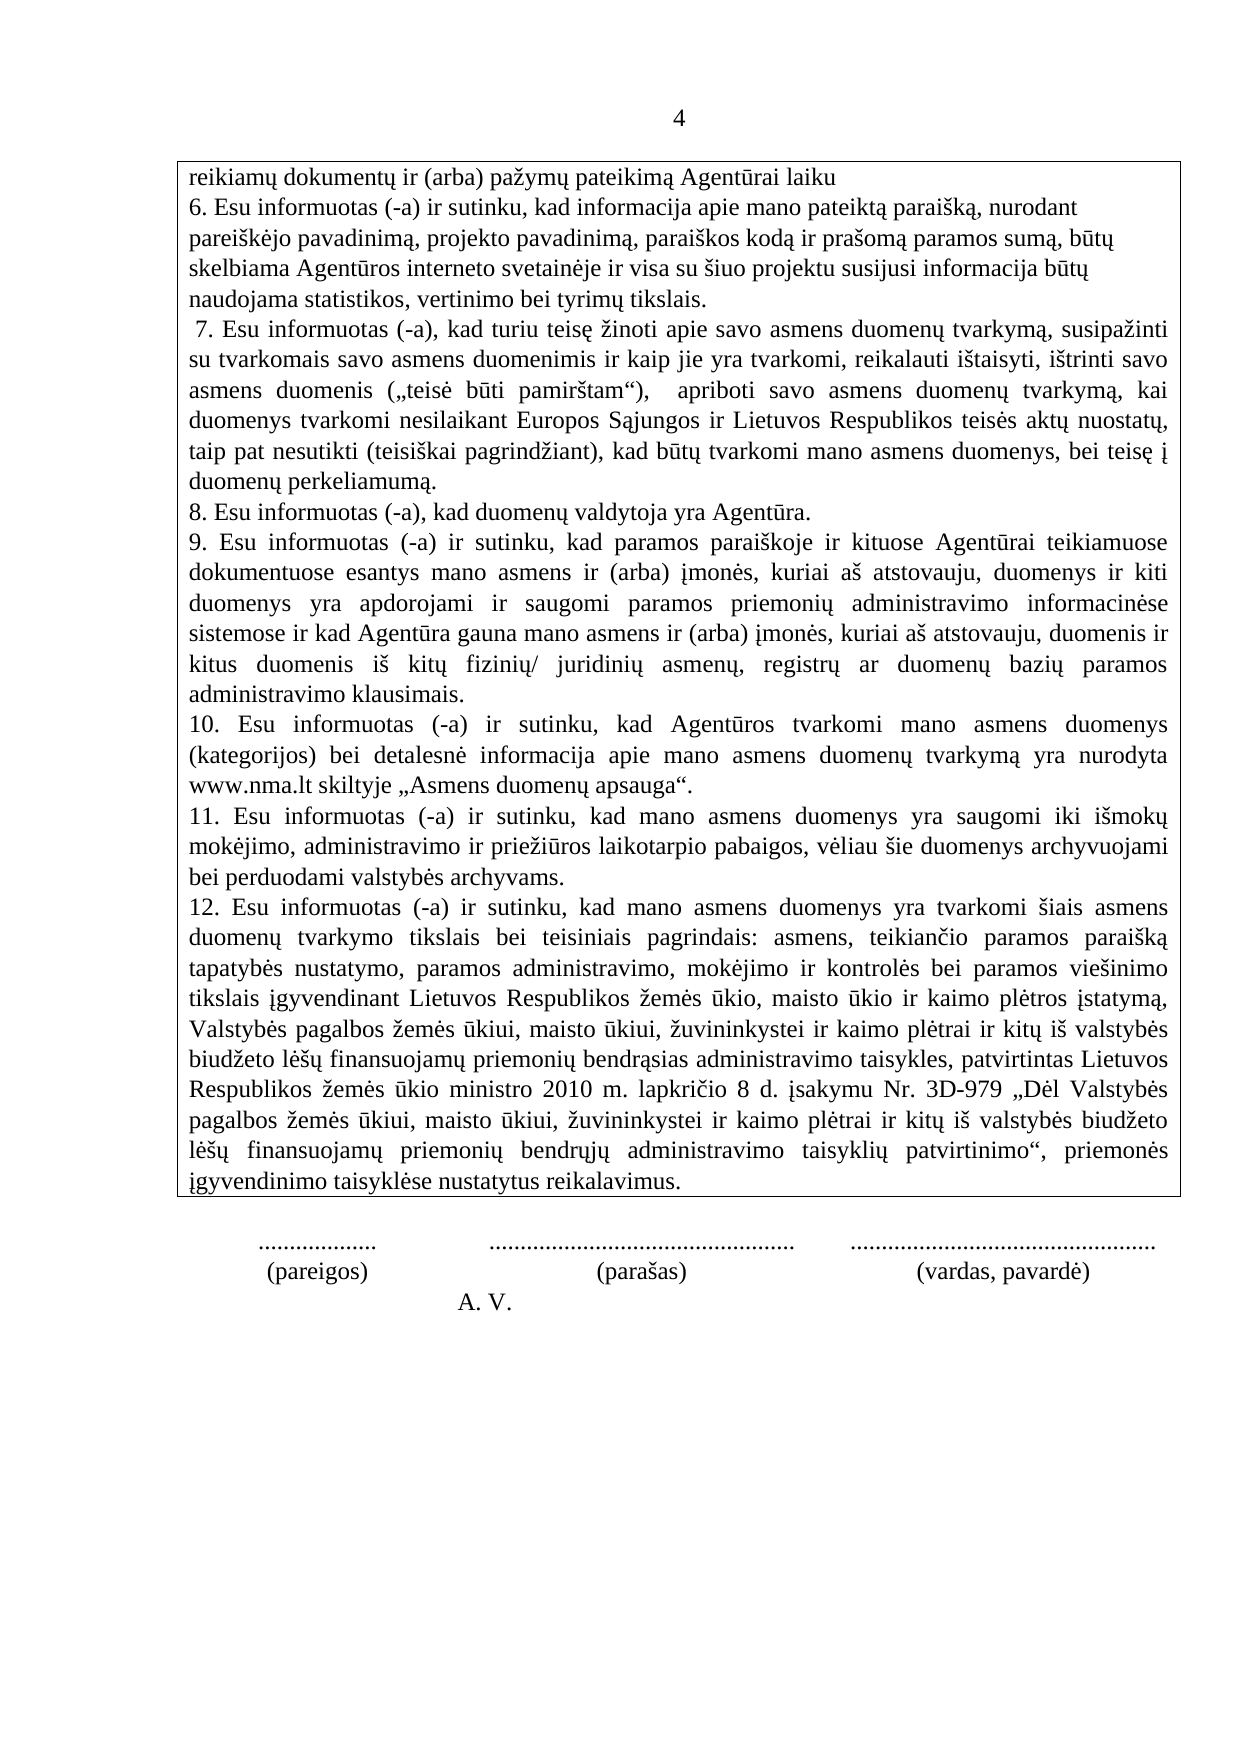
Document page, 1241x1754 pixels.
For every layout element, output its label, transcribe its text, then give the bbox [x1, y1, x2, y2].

table_header ................................................. (vardas, pavardė) [826, 1226, 1180, 1317]
table_header ................... (pareigos) [177, 1226, 457, 1317]
table_header reikiamų dokumentų ir (arba) pažymų pateikimą Agentūrai laiku 6. Esu informuotas (-a) ir sutinku, kad informacija apie mano pateiktą paraišką, nurodant pareiškėjo pavadinimą, projekto pavadinimą, paraiškos kodą ir prašomą paramos sumą, būtų skelbiama Agentūros interneto svetainėje ir visa su šiuo projektu susijusi informacija būtų naudojama statistikos, vertinimo bei tyrimų tikslais. 7. Esu informuotas (-a), kad turiu teisę žinoti apie savo asmens duomenų tvarkymą, susipažinti su tvarkomais savo asmens duomenimis ir kaip jie yra tvarkomi, reikalauti ištaisyti, ištrinti savo asmens duomenis („teisė būti pamirštam“), apriboti savo asmens duomenų tvarkymą, kai duomenys tvarkomi nesilaikant Europos Sąjungos ir Lietuvos Respublikos teisės aktų nuostatų, taip pat nesutikti (teisiškai pagrindžiant), kad būtų tvarkomi mano asmens duomenys, bei teisę į duomenų perkeliamumą. 8. Esu informuotas (-a), kad duomenų valdytoja yra Agentūra. 9. Esu informuotas (-a) ir sutinku, kad paramos paraiškoje ir kituose Agentūrai teikiamuose dokumentuose esantys mano asmens ir (arba) įmonės, kuriai aš atstovauju, duomenys ir kiti duomenys yra apdorojami ir saugomi paramos priemonių administravimo informacinėse sistemose ir kad Agentūra gauna mano asmens ir (arba) įmonės, kuriai aš atstovauju, duomenis ir kitus duomenis iš kitų fizinių/ juridinių asmenų, registrų ar duomenų bazių paramos administravimo klausimais. 10. Esu informuotas (-a) ir sutinku, kad Agentūros tvarkomi mano asmens duomenys (kategorijos) bei detalesnė informacija apie mano asmens duomenų tvarkymą yra nurodyta www.nma.lt skiltyje „Asmens duomenų apsauga“. 11. Esu informuotas (-a) ir sutinku, kad mano asmens duomenys yra saugomi iki išmokų mokėjimo, administravimo ir priežiūros laikotarpio pabaigos, vėliau šie duomenys archyvuojami bei perduodami valstybės archyvams. 12. Esu informuotas (-a) ir sutinku, kad mano asmens duomenys yra tvarkomi šiais asmens duomenų tvarkymo tikslais bei teisiniais pagrindais: asmens, teikiančio paramos paraišką tapatybės nustatymo, paramos administravimo, mokėjimo ir kontrolės bei paramos viešinimo tikslais įgyvendinant Lietuvos Respublikos žemės ūkio, maisto ūkio ir kaimo plėtros įstatymą, Valstybės pagalbos žemės ūkiui, maisto ūkiui, žuvininkystei ir kaimo plėtrai ir kitų iš valstybės biudžeto lėšų finansuojamų priemonių bendrąsias administravimo taisykles, patvirtintas Lietuvos Respublikos žemės ūkio ministro 2010 m. lapkričio 8 d. įsakymu Nr. 3D-979 „Dėl Valstybės pagalbos žemės ūkiui, maisto ūkiui, žuvininkystei ir kaimo plėtrai ir kitų iš valstybės biudžeto lėšų finansuojamų priemonių bendrųjų administravimo taisyklių patvirtinimo“, priemonės įgyvendinimo taisyklėse nustatytus reikalavimus. [178, 162, 1180, 1196]
table_header ................................................. (parašas) A. V. [457, 1226, 826, 1317]
